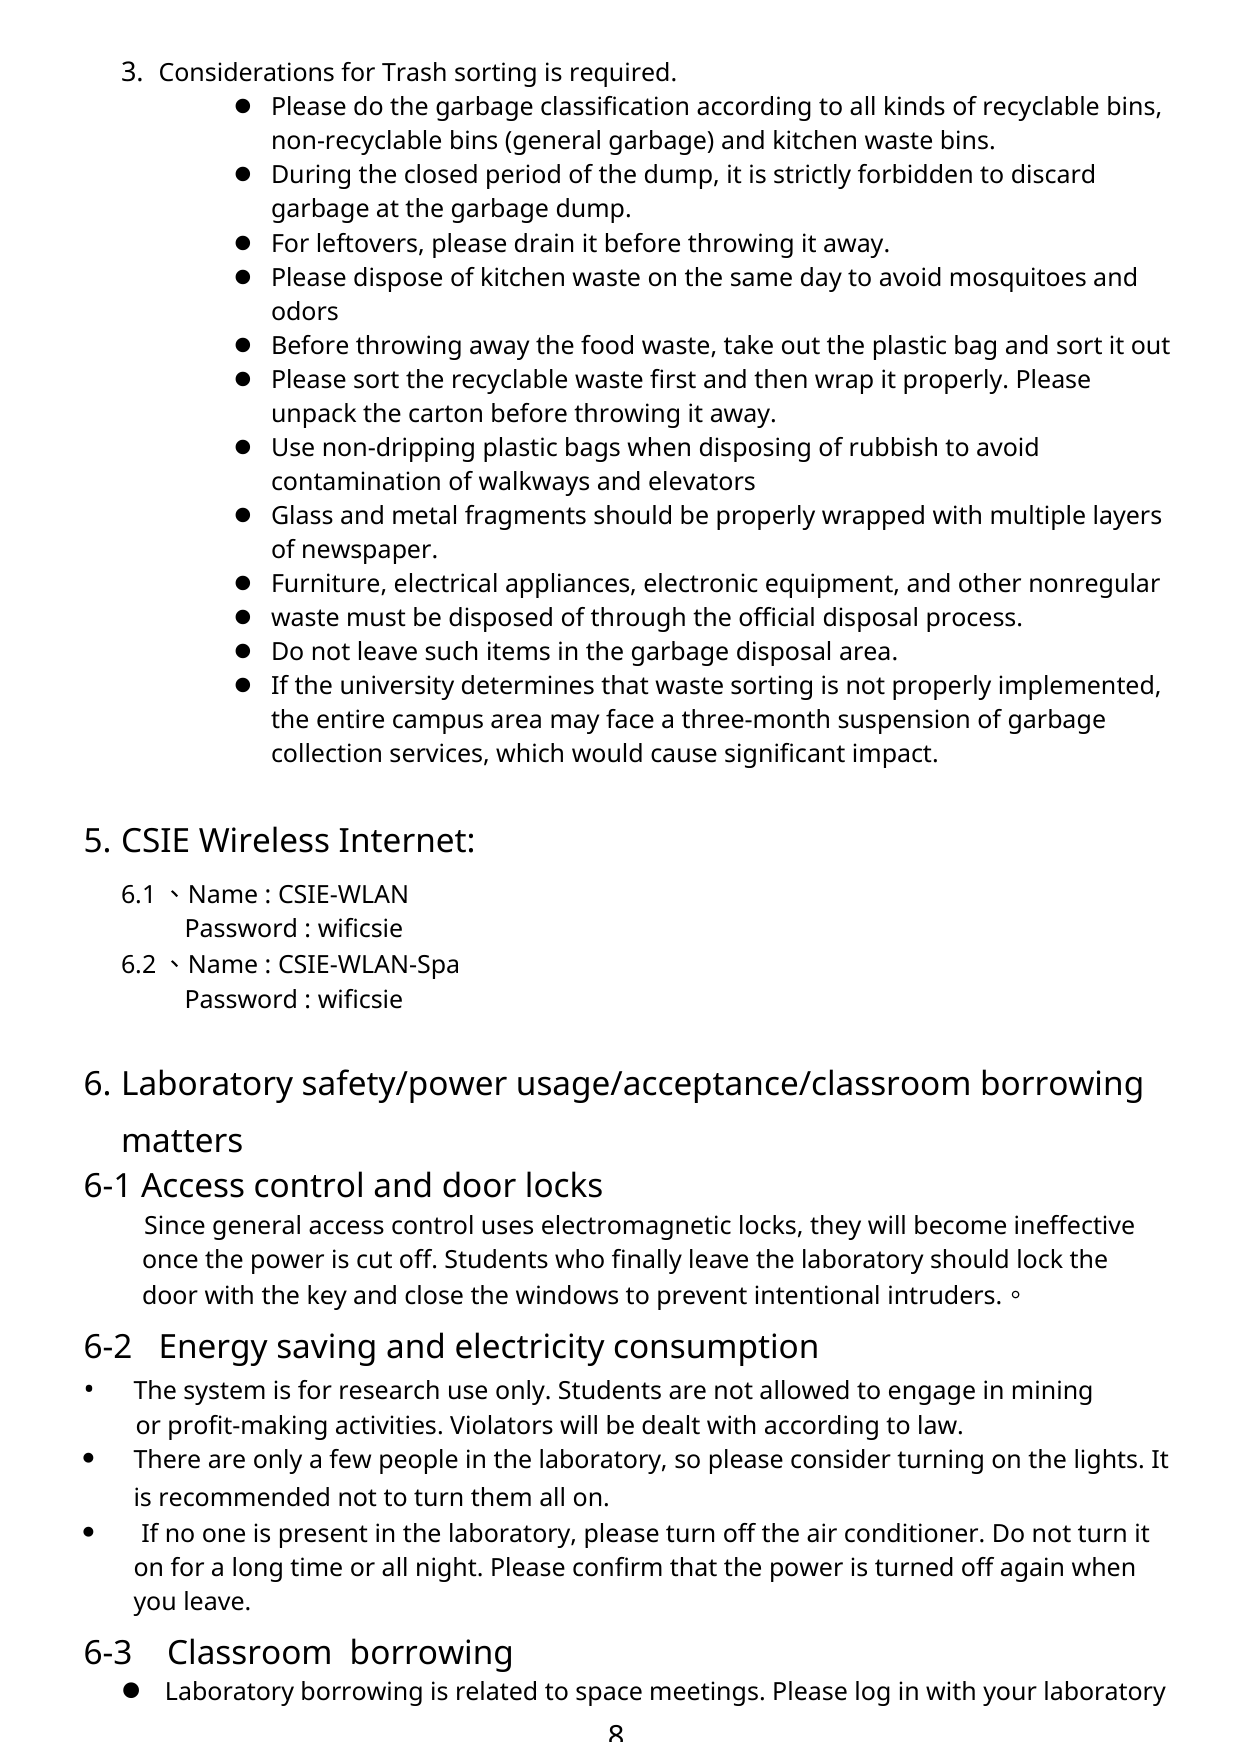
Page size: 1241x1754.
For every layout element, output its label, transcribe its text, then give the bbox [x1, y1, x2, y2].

list Password : wificsie [158, 981, 1181, 1015]
text door with the key and close the windows to prevent intentional intruders.。 [83, 1275, 1181, 1312]
list Classroom borrowing [83, 1618, 1181, 1674]
list If no one is present in the laboratory, please turn off the air conditioner. Do not turn it on for a long time or all night. Please confirm that the power is turned off again when you leave. [83, 1515, 1181, 1618]
list Please sort the recyclable waste first and then wrap it properly. Please unpack the carton before throwing it away. [233, 361, 1181, 429]
list Do not leave such items in the garbage disposal area. [233, 634, 1181, 668]
list During the closed period of the dump, it is strictly forbidden to discard garbage at the garbage dump. [233, 157, 1181, 225]
list Name : CSIE-WLAN [121, 875, 1181, 911]
list Laboratory safety/power usage/acceptance/classroom borrowing matters [83, 1049, 1181, 1162]
list Name : CSIE-WLAN-Spa [121, 945, 1181, 981]
text 6-1 Access control and door locks [83, 1162, 1181, 1207]
list Password : wificsie [158, 911, 1181, 945]
list Considerations for Trash sorting is required. [121, 52, 1181, 89]
list Glass and metal fragments should be properly wrapped with multiple layers of newspaper. [233, 498, 1181, 566]
list Furniture, electrical appliances, electronic equipment, and other nonregular [233, 566, 1181, 600]
list Please do the garbage classification according to all kinds of recyclable bins, non-recyclable bins (general garbage) and kitchen waste bins. [233, 89, 1181, 157]
list Please dispose of kitchen waste on the same day to avoid mosquitoes and odors [233, 259, 1181, 327]
list The system is for research use only. Students are not allowed to engage in mining [83, 1368, 1181, 1408]
list Energy saving and electricity consumption [83, 1312, 1181, 1368]
list For leftovers, please drain it before throwing it away. [233, 225, 1181, 259]
list If the university determines that waste sorting is not properly implemented, the entire campus area may face a three-month suspension of garbage collection services, which would cause significant impact. [233, 668, 1181, 770]
text once the power is cut off. Students who finally leave the laboratory should lock the [83, 1241, 1181, 1275]
list Laboratory borrowing is related to space meetings. Please log in with your laboratory [121, 1674, 1181, 1708]
text or profit-making activities. Violators will be dealt with according to law. [83, 1408, 1181, 1442]
list Use non-dripping plastic bags when disposing of rubbish to avoid contamination of walkways and elevators [233, 429, 1181, 498]
list CSIE Wireless Internet: [83, 817, 1181, 862]
list waste must be disposed of through the official disposal process. [233, 600, 1181, 634]
text Since general access control uses electromagnetic locks, they will become ineffective [83, 1207, 1181, 1241]
list Before throwing away the food waste, take out the plastic bag and sort it out [233, 327, 1181, 361]
list There are only a few people in the laboratory, so please consider turning on the lights. It is recommended not to turn them all on. [83, 1442, 1181, 1515]
